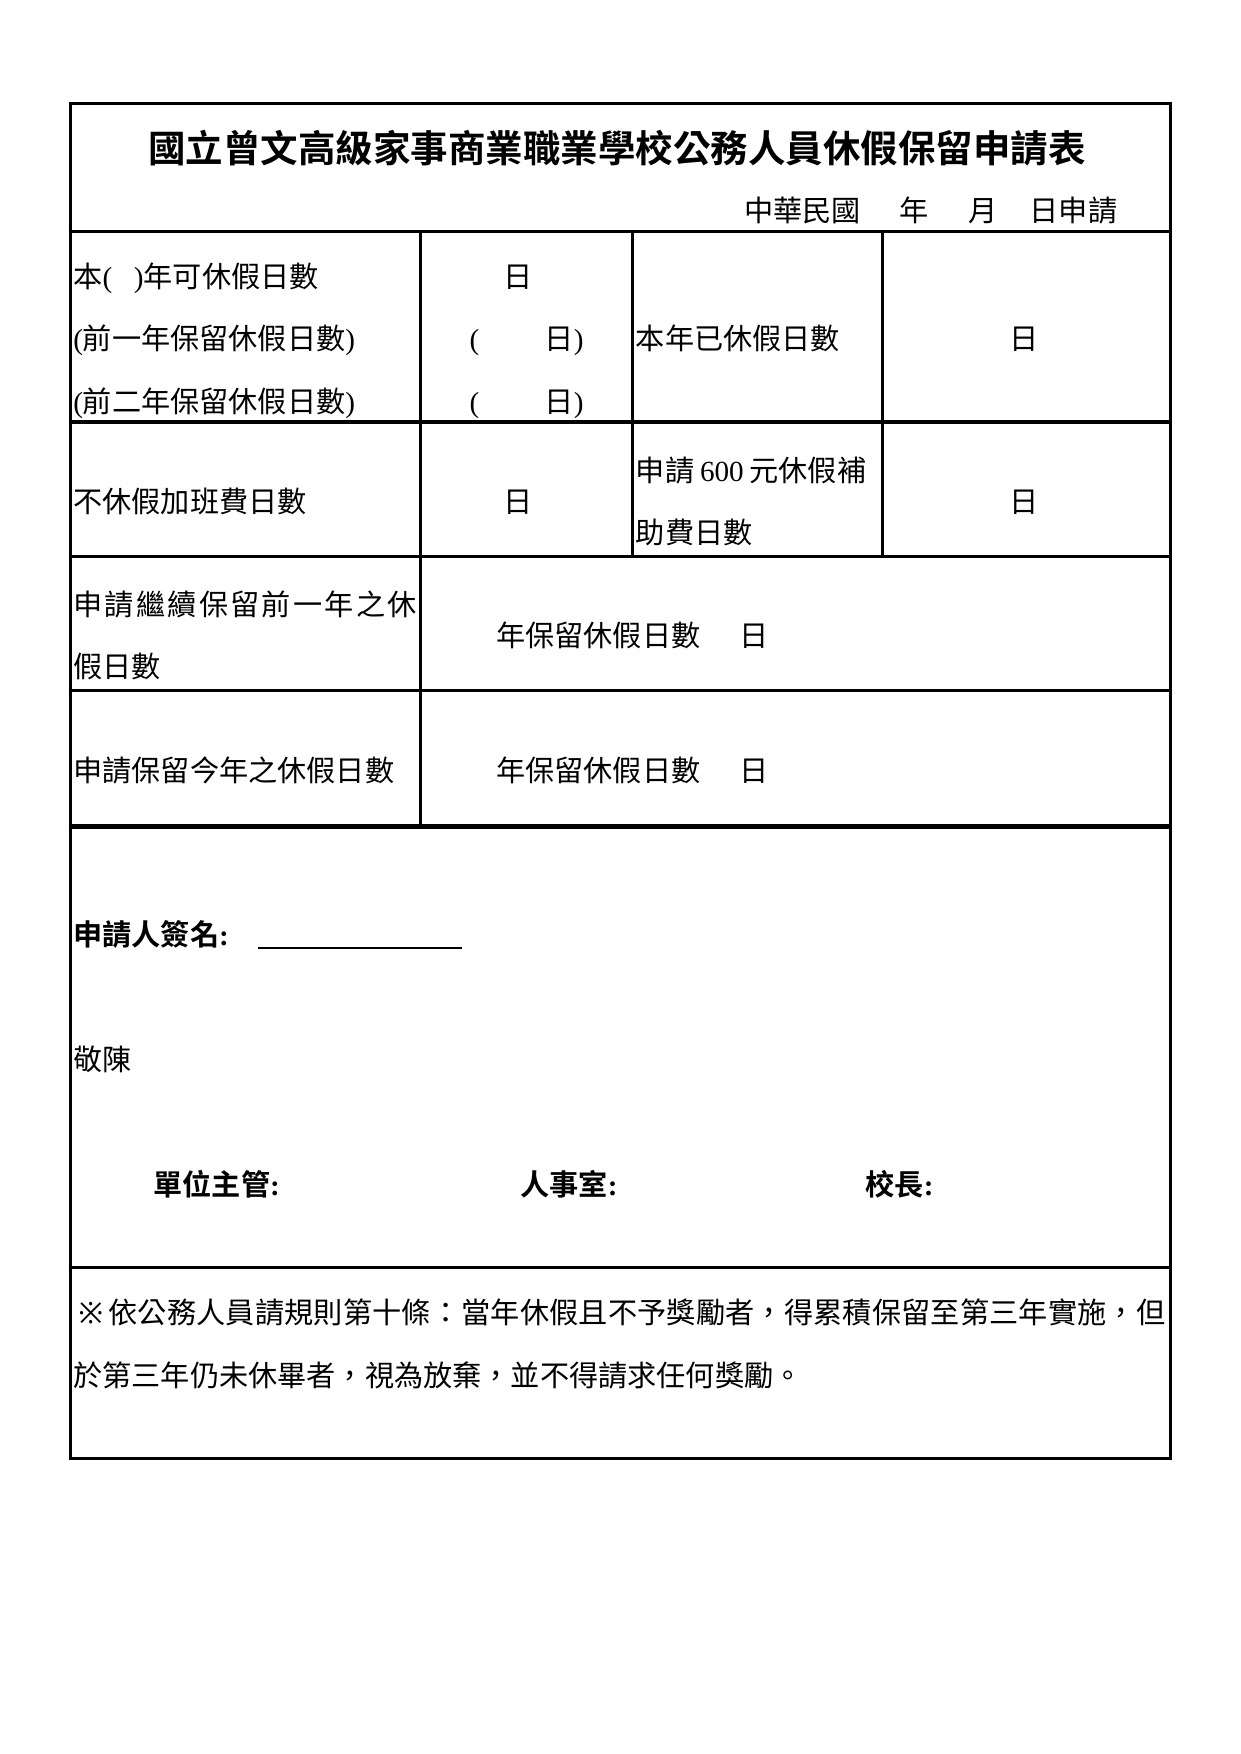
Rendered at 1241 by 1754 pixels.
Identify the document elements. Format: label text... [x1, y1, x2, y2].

table_cell 日 ( 日) ( 日) [422, 233, 631, 420]
table_cell 日 [884, 424, 1169, 555]
table_cell 日 [422, 424, 631, 555]
table_cell 不休假加班費日數 [72, 424, 419, 555]
table_cell 申請保留今年之休假日數 [72, 692, 419, 823]
table_cell 日 [884, 233, 1169, 420]
table_cell ※依公務人員請規則第十條：當年休假且不予獎勵者，得累積保留至第三年實施，但於第三年仍未休畢者，視為放棄，並不得請求任何獎勵。 [72, 1269, 1169, 1457]
table_cell 申請繼續保留前一年之休假日數 [72, 558, 419, 689]
table_cell 本年已休假日數 [634, 233, 881, 420]
table_cell 本( )年可休假日數 (前一年保留休假日數) (前二年保留休假日數) [72, 233, 419, 420]
table_cell 年保留休假日數 日 [422, 692, 1169, 823]
table_cell 年保留休假日數 日 [422, 558, 1169, 689]
table_cell 申請600元休假補助費日數 [634, 424, 881, 555]
table_cell 申請人簽名: 敬陳 單位主管: 人事室: 校長: [72, 829, 1169, 1266]
table_header 國立曾文高級家事商業職業學校公務人員休假保留申請表 中華民國 年 月 日申請 [72, 105, 1169, 230]
